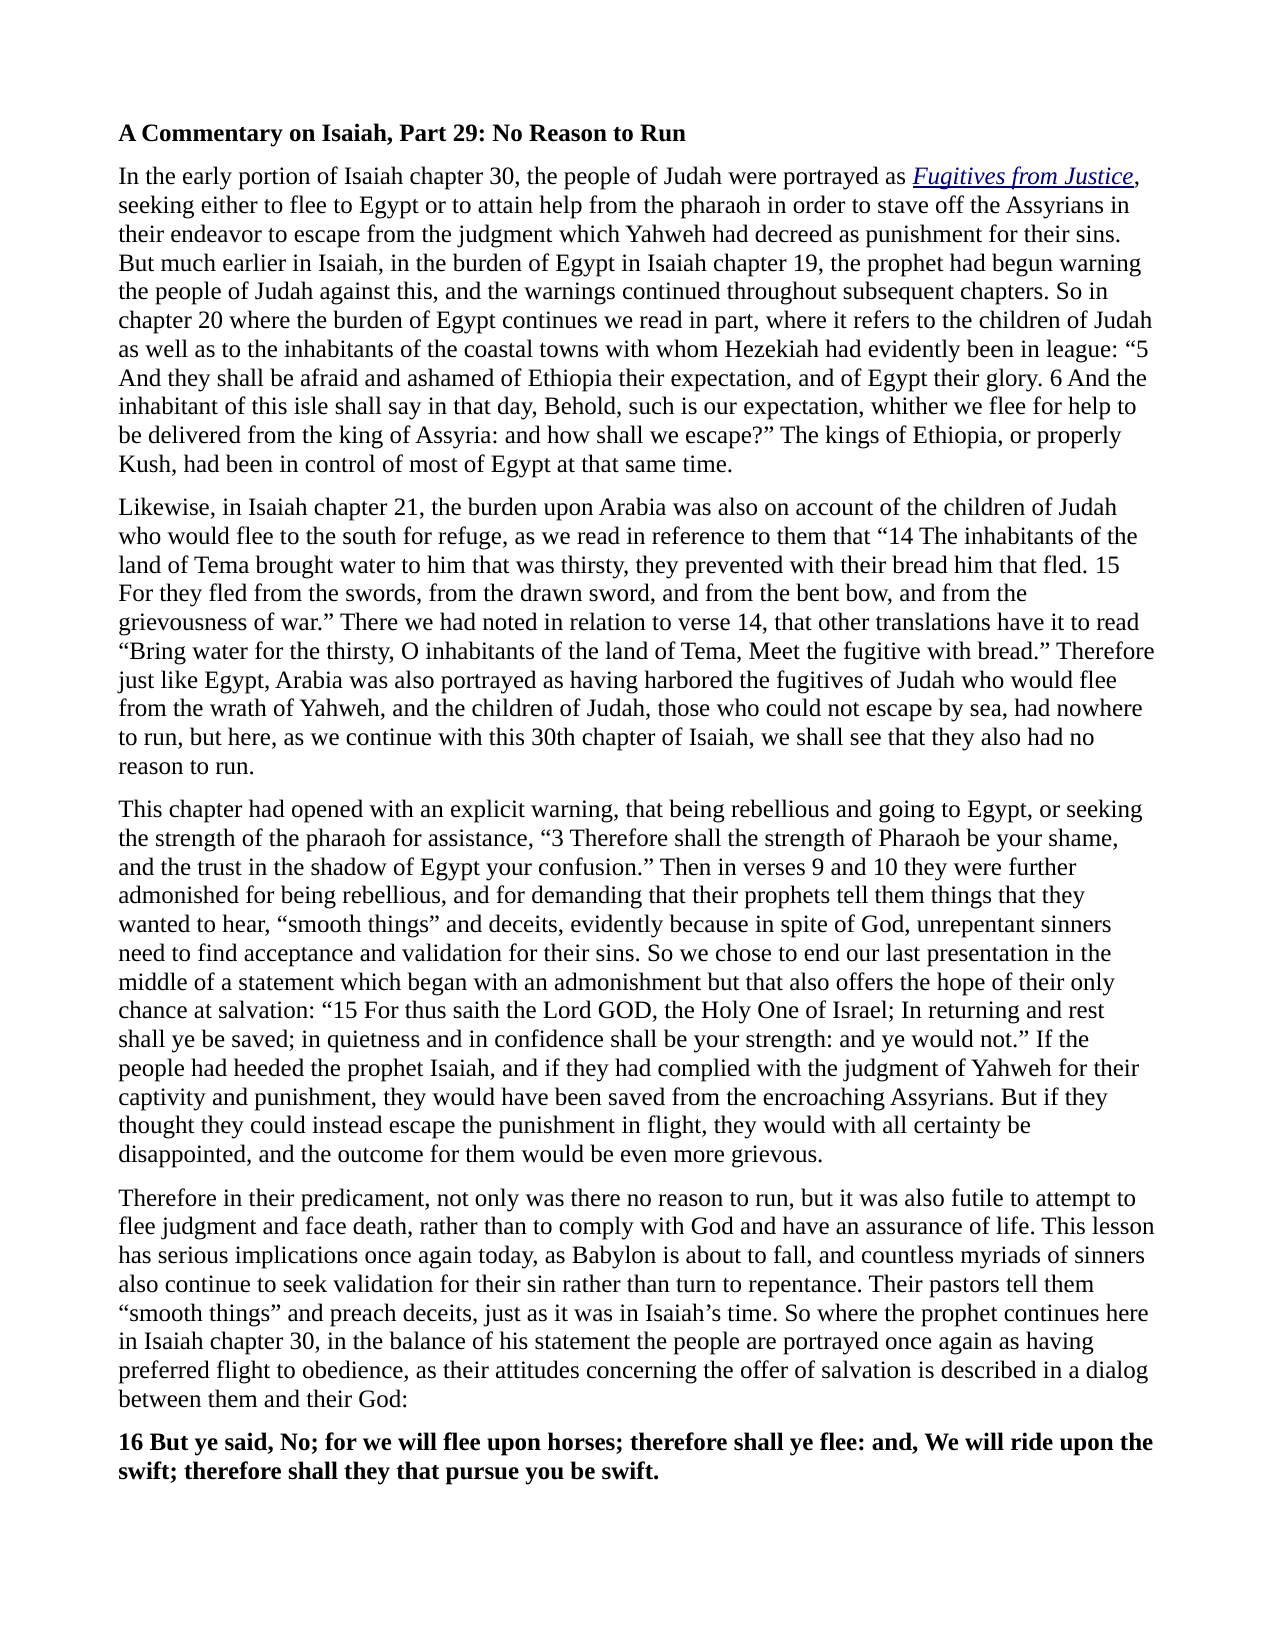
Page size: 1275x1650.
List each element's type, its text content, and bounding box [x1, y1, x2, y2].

text A Commentary on Isaiah, Part 29: No Reason to Run [118, 118, 1157, 147]
text 16 But ye said, No; for we will flee upon horses; therefore shall ye flee: and, We will ride upon the swift; therefore shall they that pursue you be swift. [118, 1427, 1157, 1485]
text In the early portion of Isaiah chapter 30, the people of Judah were portrayed as Fugitives from Justice, seeking either to flee to Egypt or to attain help from the pharaoh in order to stave off the Assyrians in their endeavor to escape from the judgment which Yahweh had decreed as punishment for their sins. But much earlier in Isaiah, in the burden of Egypt in Isaiah chapter 19, the prophet had begun warning the people of Judah against this, and the warnings continued throughout subsequent chapters. So in chapter 20 where the burden of Egypt continues we read in part, where it refers to the children of Judah as well as to the inhabitants of the coastal towns with whom Hezekiah had evidently been in league: “5 And they shall be afraid and ashamed of Ethiopia their expectation, and of Egypt their glory. 6 And the inhabitant of this isle shall say in that day, Behold, such is our expectation, whither we flee for help to be delivered from the king of Assyria: and how shall we escape?” The kings of Ethiopia, or properly Kush, had been in control of most of Egypt at that same time. [118, 161, 1157, 478]
text Therefore in their predicament, not only was there no reason to run, but it was also futile to attempt to flee judgment and face death, rather than to comply with God and have an assurance of life. This lesson has serious implications once again today, as Babylon is about to fall, and countless myriads of sinners also continue to seek validation for their sin rather than turn to repentance. Their pastors tell them “smooth things” and preach deceits, just as it was in Isaiah’s time. So where the prophet continues here in Isaiah chapter 30, in the balance of his statement the people are portrayed once again as having preferred flight to obedience, as their attitudes concerning the offer of salvation is described in a dialog between them and their God: [118, 1183, 1157, 1413]
text This chapter had opened with an explicit warning, that being rebellious and going to Egypt, or seeking the strength of the pharaoh for assistance, “3 Therefore shall the strength of Pharaoh be your shame, and the trust in the shadow of Egypt your confusion.” Then in verses 9 and 10 they were further admonished for being rebellious, and for demanding that their prophets tell them things that they wanted to hear, “smooth things” and deceits, evidently because in spite of God, unrepentant sinners need to find acceptance and validation for their sins. So we chose to end our last presentation in the middle of a statement which began with an admonishment but that also offers the hope of their only chance at salvation: “15 For thus saith the Lord GOD, the Holy One of Israel; In returning and rest shall ye be saved; in quietness and in confidence shall be your strength: and ye would not.” If the people had heeded the prophet Isaiah, and if they had complied with the judgment of Yahweh for their captivity and punishment, they would have been saved from the encroaching Assyrians. But if they thought they could instead escape the punishment in flight, they would with all certainty be disappointed, and the outcome for them would be even more grievous. [118, 794, 1157, 1168]
text Likewise, in Isaiah chapter 21, the burden upon Arabia was also on account of the children of Judah who would flee to the south for refuge, as we read in reference to them that “14 The inhabitants of the land of Tema brought water to him that was thirsty, they prevented with their bread him that fled. 15 For they fled from the swords, from the drawn sword, and from the bent bow, and from the grievousness of war.” There we had noted in relation to verse 14, that other translations have it to read “Bring water for the thirsty, O inhabitants of the land of Tema, Meet the fugitive with bread.” Therefore just like Egypt, Arabia was also portrayed as having harbored the fugitives of Judah who would flee from the wrath of Yahweh, and the children of Judah, those who could not escape by sea, had nowhere to run, but here, as we continue with this 30th chapter of Isaiah, we shall see that they also had no reason to run. [118, 492, 1157, 780]
